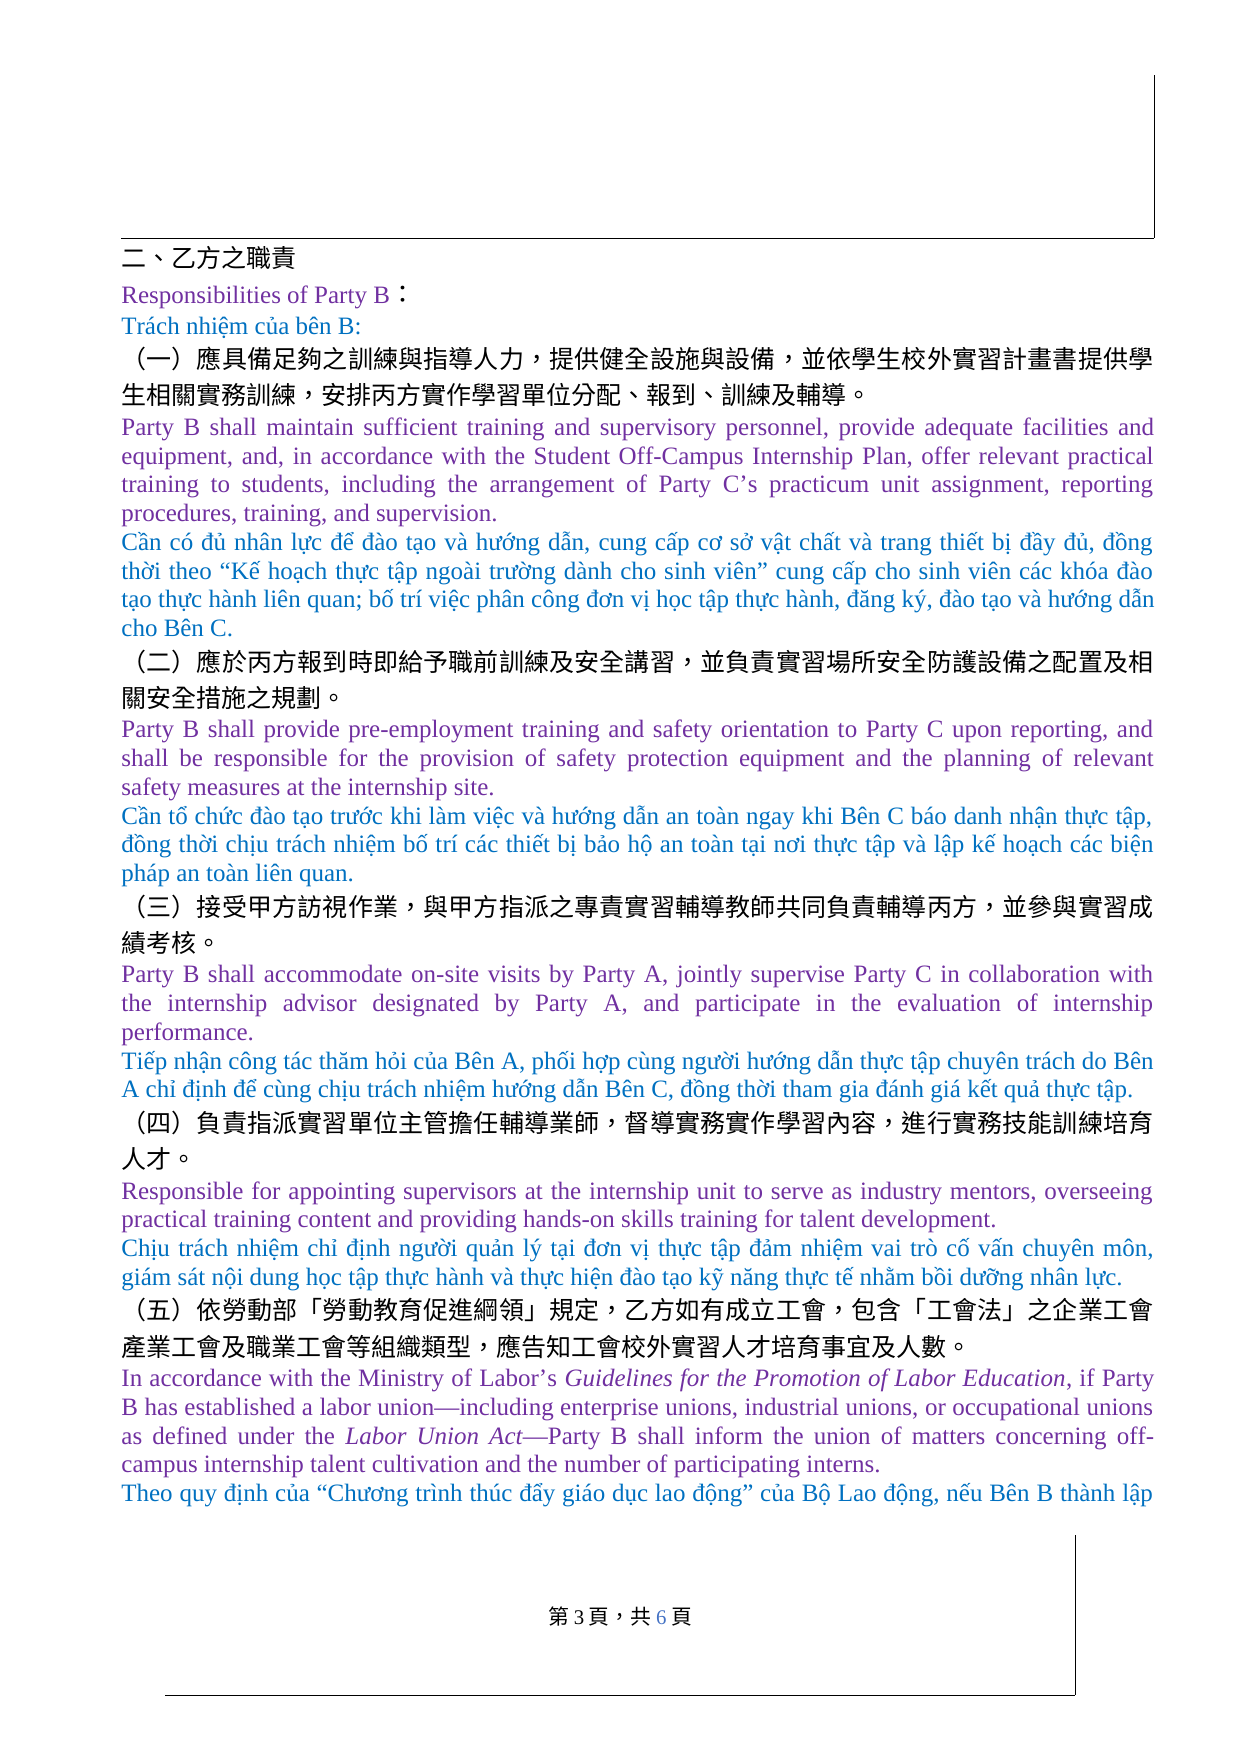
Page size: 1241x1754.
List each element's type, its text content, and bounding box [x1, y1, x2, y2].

text （三）接受甲方訪視作業，與甲方指派之專責實習輔導教師共同負責輔導丙方，並參與實習成績考核。 [121, 887, 1154, 959]
text Theo quy định của “Chương trình thúc đẩy giáo dục lao động” của Bộ Lao động, nếu Bên B thành lập [121, 1478, 1154, 1507]
text （四）負責指派實習單位主管擔任輔導業師，督導實務實作學習內容，進行實務技能訓練培育人才。 [121, 1103, 1154, 1176]
text Responsibilities of Party B： [121, 274, 1154, 311]
text Chịu trách nhiệm chỉ định người quản lý tại đơn vị thực tập đảm nhiệm vai trò cố vấn chuyên môn, giám sát nội dung học tập thực hành và thực hiện đào tạo kỹ năng thực tế nhằm bồi dưỡng nhân lực. [121, 1233, 1154, 1291]
text Party B shall provide pre-employment training and safety orientation to Party C upon reporting, and shall be responsible for the provision of safety protection equipment and the planning of relevant safety measures at the internship site. [121, 714, 1154, 801]
text （五）依勞動部「勞動教育促進綱領」規定，乙方如有成立工會，包含「工會法」之企業工會、產業工會及職業工會等組織類型，應告知工會校外實習人才培育事宜及人數。 [121, 1291, 1154, 1363]
text Trách nhiệm của bên B: [121, 311, 1154, 339]
text Tiếp nhận công tác thăm hỏi của Bên A, phối hợp cùng người hướng dẫn thực tập chuyên trách do Bên A chỉ định để cùng chịu trách nhiệm hướng dẫn Bên C, đồng thời tham gia đánh giá kết quả thực tập. [121, 1046, 1154, 1103]
text 二、乙方之職責 [121, 238, 1154, 274]
text Cần tổ chức đào tạo trước khi làm việc và hướng dẫn an toàn ngay khi Bên C báo danh nhận thực tập, đồng thời chịu trách nhiệm bố trí các thiết bị bảo hộ an toàn tại nơi thực tập và lập kế hoạch các biện pháp an toàn liên quan. [121, 801, 1154, 887]
text （一）應具備足夠之訓練與指導人力，提供健全設施與設備，並依學生校外實習計畫書提供學生相關實務訓練，安排丙方實作學習單位分配、報到、訓練及輔導。 [121, 339, 1154, 412]
text In accordance with the Ministry of Labor’s Guidelines for the Promotion of Labor Education, if Party B has established a labor union—including enterprise unions, industrial unions, or occupational unions as defined under the Labor Union Act—Party B shall inform the union of matters concerning off-campus internship talent cultivation and the number of participating interns. [121, 1363, 1154, 1478]
text Responsible for appointing supervisors at the internship unit to serve as industry mentors, overseeing practical training content and providing hands-on skills training for talent development. [121, 1176, 1154, 1233]
text Party B shall maintain sufficient training and supervisory personnel, provide adequate facilities and equipment, and, in accordance with the Student Off-Campus Internship Plan, offer relevant practical training to students, including the arrangement of Party C’s practicum unit assignment, reporting procedures, training, and supervision. [121, 412, 1154, 527]
text Party B shall accommodate on-site visits by Party A, jointly supervise Party C in collaboration with the internship advisor designated by Party A, and participate in the evaluation of internship performance. [121, 959, 1154, 1046]
text （二）應於丙方報到時即給予職前訓練及安全講習，並負責實習場所安全防護設備之配置及相關安全措施之規劃。 [121, 642, 1154, 714]
text Cần có đủ nhân lực để đào tạo và hướng dẫn, cung cấp cơ sở vật chất và trang thiết bị đầy đủ, đồng thời theo “Kế hoạch thực tập ngoài trường dành cho sinh viên” cung cấp cho sinh viên các khóa đào tạo thực hành liên quan; bố trí việc phân công đơn vị học tập thực hành, đăng ký, đào tạo và hướng dẫn cho Bên C. [121, 527, 1154, 642]
